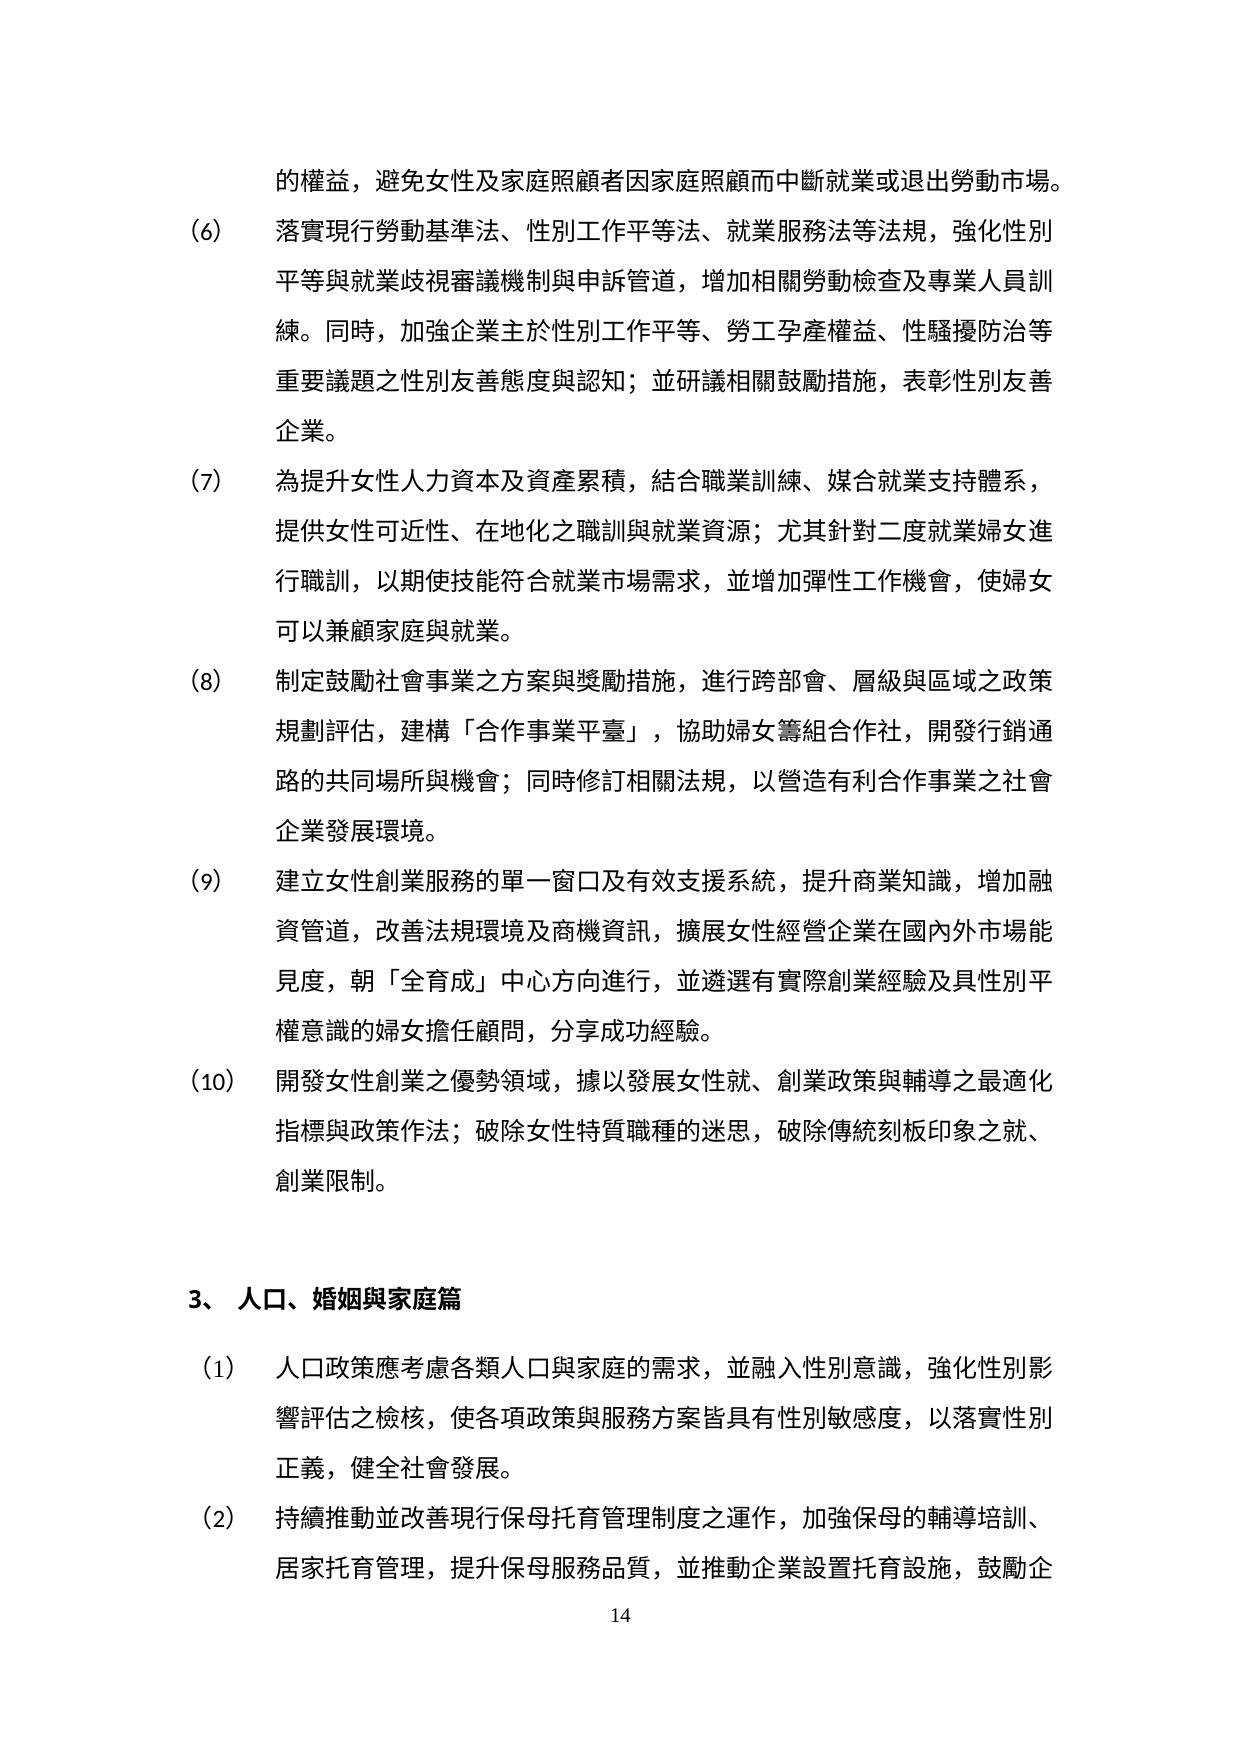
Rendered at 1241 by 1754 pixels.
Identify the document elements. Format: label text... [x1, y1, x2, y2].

list 開發女性創業之優勢領域，據以發展女性就、創業政策與輔導之最適化指標與政策作法；破除女性特質職種的迷思，破除傳統刻板印象之就、創業限制。 [175, 1050, 1053, 1200]
list 落實現行勞動基準法、性別工作平等法、就業服務法等法規，強化性別平等與就業歧視審議機制與申訴管道，增加相關勞動檢查及專業人員訓練。同時，加強企業主於性別工作平等、勞工孕產權益、性騷擾防治等重要議題之性別友善態度與認知；並研議相關鼓勵措施，表彰性別友善企業。 [175, 200, 1053, 450]
list 人口、婚姻與家庭篇 [187, 1269, 1053, 1319]
list 為提升女性人力資本及資產累積，結合職業訓練、媒合就業支持體系，提供女性可近性、在地化之職訓與就業資源；尤其針對二度就業婦女進行職訓，以期使技能符合就業市場需求，並增加彈性工作機會，使婦女可以兼顧家庭與就業。 [175, 450, 1053, 650]
list 人口政策應考慮各類人口與家庭的需求，並融入性別意識，強化性別影響評估之檢核，使各項政策與服務方案皆具有性別敏感度，以落實性別正義，健全社會發展。 [187, 1337, 1053, 1487]
list 持續推動並改善現行保母托育管理制度之運作，加強保母的輔導培訓、居家托育管理，提升保母服務品質，並推動企業設置托育設施，鼓勵企 [187, 1487, 1053, 1587]
list 推動企業內家庭政策，協助上有老人、下有幼兒的「三明治」家庭，協助解決家庭照顧的需求，包括落實有關企業產假、陪產假、育嬰留職停薪、家庭照顧假、彈性上下班及彈性上班地點等措施，並保障回到職場的權益，避免女性及家庭照顧者因家庭照顧而中斷就業或退出勞動市場。 [175, 150, 1053, 200]
list 制定鼓勵社會事業之方案與獎勵措施，進行跨部會、層級與區域之政策規劃評估，建構「合作事業平臺」，協助婦女籌組合作社，開發行銷通路的共同場所與機會；同時修訂相關法規，以營造有利合作事業之社會企業發展環境。 [175, 650, 1053, 850]
list 建立女性創業服務的單一窗口及有效支援系統，提升商業知識，增加融資管道，改善法規環境及商機資訊，擴展女性經營企業在國內外市場能見度，朝「全育成」中心方向進行，並遴選有實際創業經驗及具性別平權意識的婦女擔任顧問，分享成功經驗。 [175, 850, 1053, 1050]
